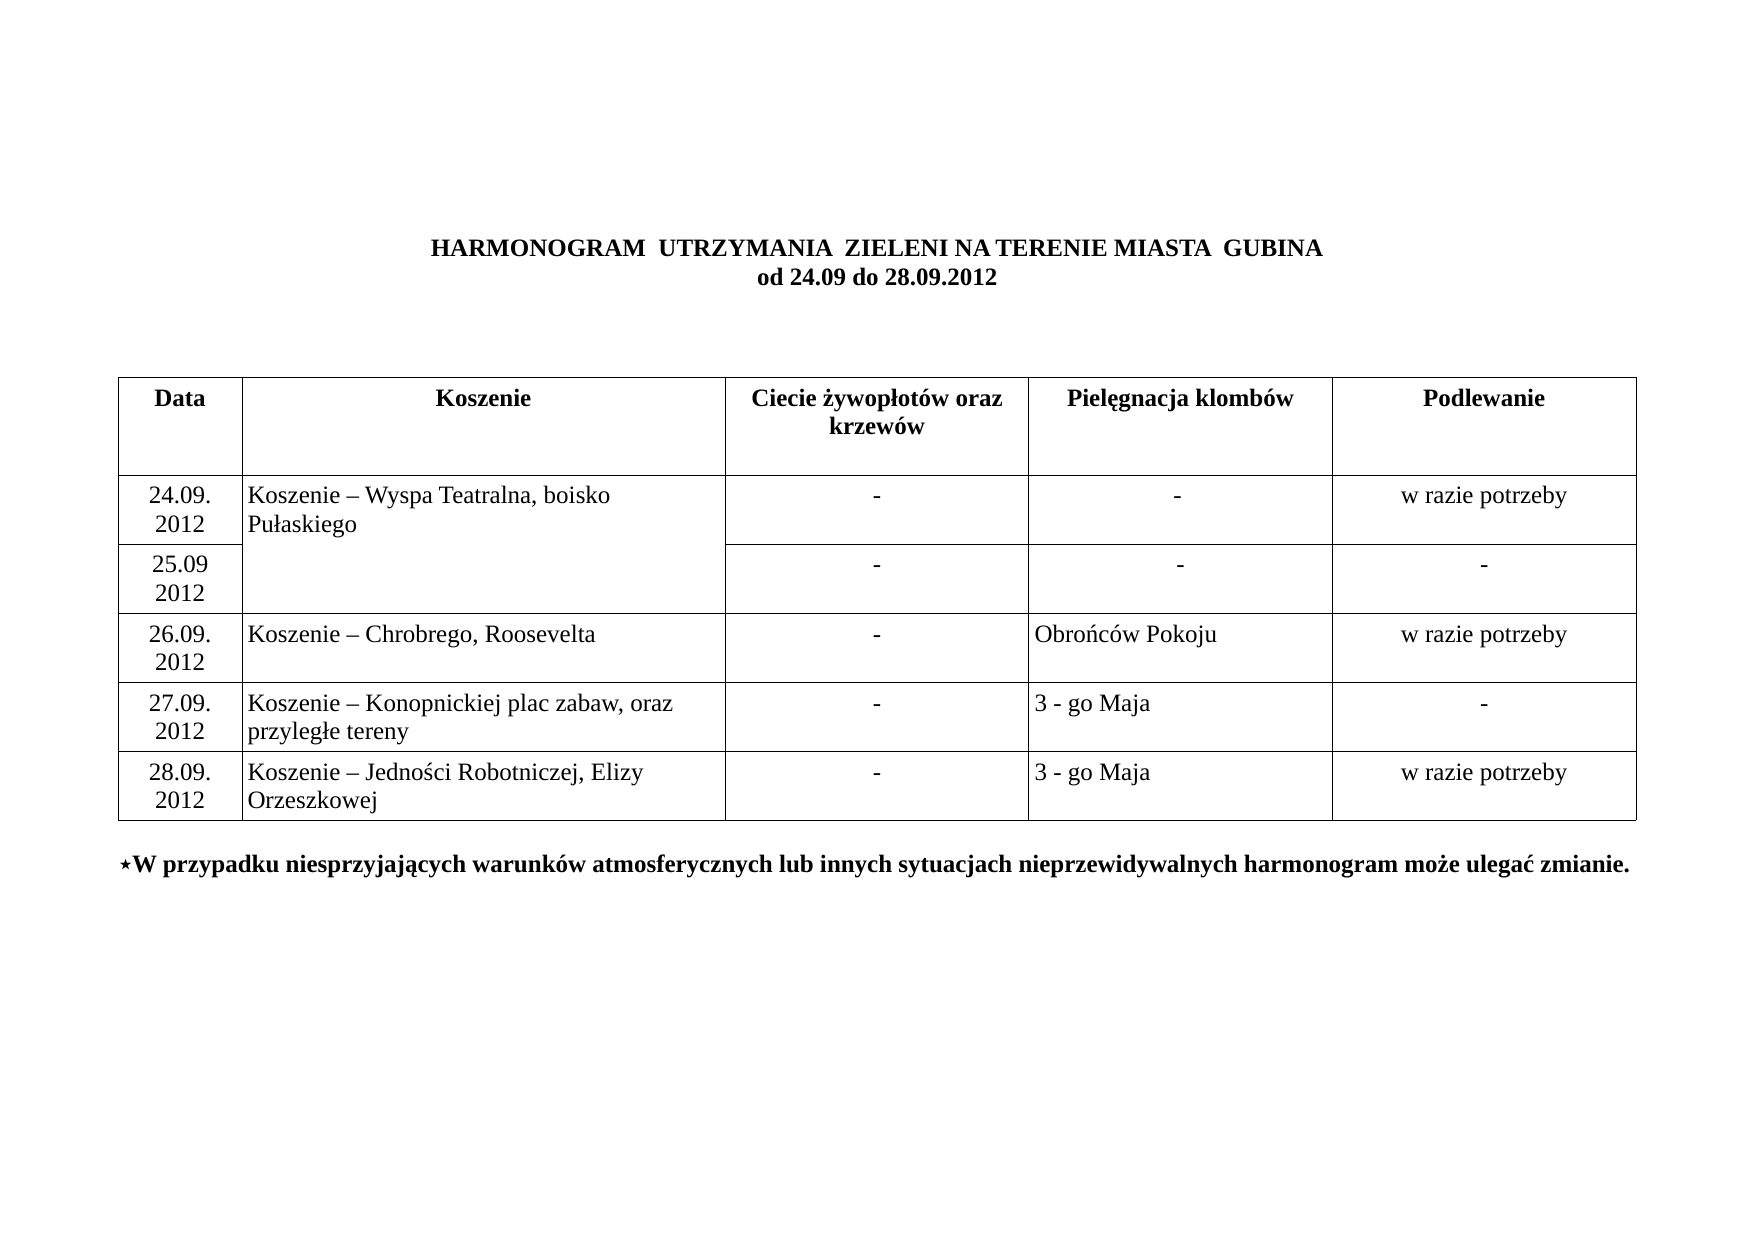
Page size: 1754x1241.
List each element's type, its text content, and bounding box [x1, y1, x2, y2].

table_header Podlewanie [1333, 378, 1636, 475]
table_cell 3 - go Maja [1029, 752, 1332, 820]
table_cell - [726, 476, 1028, 544]
table_cell Koszenie – Jedności Robotniczej, Elizy Orzeszkowej [243, 752, 725, 820]
table_cell - [726, 683, 1028, 751]
table_header Ciecie żywopłotów oraz krzewów [726, 378, 1028, 475]
table_cell 25.09 2012 [119, 545, 242, 613]
table_cell w razie potrzeby [1333, 752, 1636, 820]
table_cell - [726, 545, 1028, 613]
table_cell Koszenie – Chrobrego, Roosevelta [243, 614, 725, 682]
table_cell - [1333, 545, 1636, 613]
table_cell 26.09. 2012 [119, 614, 242, 682]
table_header Koszenie [243, 378, 725, 475]
table_cell Koszenie – Konopnickiej plac zabaw, oraz przyległe tereny [243, 683, 725, 751]
table_cell - [1029, 545, 1332, 613]
table_cell w razie potrzeby [1333, 476, 1636, 544]
table_cell 27.09. 2012 [119, 683, 242, 751]
table_cell 28.09. 2012 [119, 752, 242, 820]
table_cell w razie potrzeby [1333, 614, 1636, 682]
table_cell - [1333, 683, 1636, 751]
table_cell - [726, 752, 1028, 820]
table_cell - [726, 614, 1028, 682]
table_cell 3 - go Maja [1029, 683, 1332, 751]
table_cell 24.09. 2012 [119, 476, 242, 544]
text od 24.09 do 28.09.2012 [118, 262, 1636, 291]
text ٭W przypadku niesprzyjających warunków atmosferycznych lub innych sytuacjach nieprzewidywalnych harmonogram może ulegać zmianie. [118, 849, 1636, 878]
table_cell Obrońców Pokoju [1029, 614, 1332, 682]
text HARMONOGRAM UTRZYMANIA ZIELENI NA TERENIE MIASTA GUBINA [118, 233, 1636, 262]
table_cell - [1029, 476, 1332, 544]
table_cell Koszenie – Wyspa Teatralna, boisko Pułaskiego [243, 476, 725, 613]
table_header Pielęgnacja klombów [1029, 378, 1332, 475]
table_header Data [119, 378, 242, 475]
